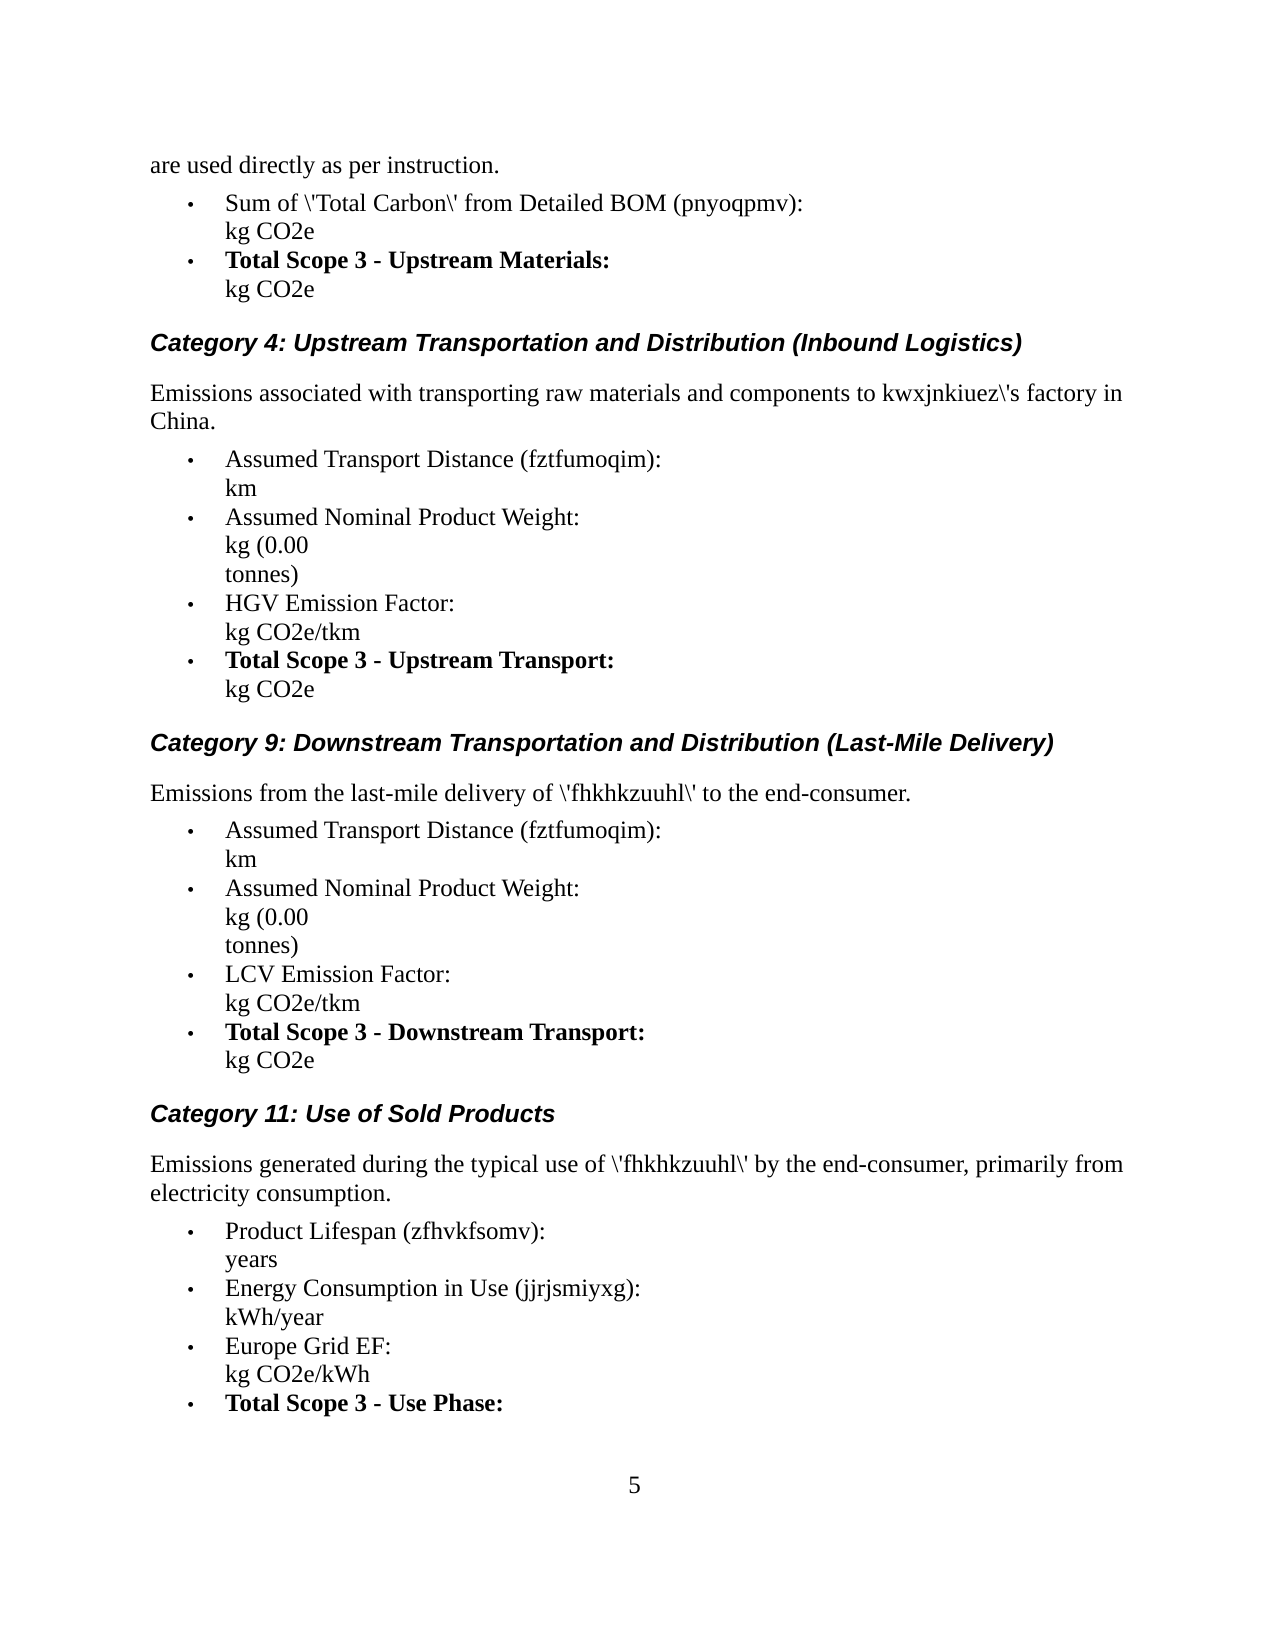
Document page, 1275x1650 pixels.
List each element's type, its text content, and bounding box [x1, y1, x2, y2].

list Energy Consumption in Use (jjrjsmiyxg): [187, 1273, 1125, 1302]
text Emissions from the last-mile delivery of \'fhkhkzuuhl\' to the end-consumer. [150, 778, 1125, 807]
text Emissions associated with transporting raw materials and components to kwxjnkiuez\'s factory in China. [150, 378, 1125, 435]
list km [187, 473, 1125, 502]
list Europe Grid EF: [187, 1331, 1125, 1359]
list Product Lifespan (zfhvkfsomv): [187, 1216, 1125, 1244]
list kg CO2e/tkm [187, 617, 1125, 645]
list years [187, 1244, 1125, 1273]
list kg CO2e [187, 674, 1125, 703]
list tonnes) [187, 559, 1125, 588]
list kg CO2e [187, 274, 1125, 303]
list kWh/year [187, 1302, 1125, 1331]
text are used directly as per instruction. [150, 150, 1125, 179]
subtitle Category 4: Upstream Transportation and Distribution (Inbound Logistics) [150, 328, 1125, 356]
list kg CO2e/tkm [187, 988, 1125, 1017]
list LCV Emission Factor: [187, 959, 1125, 988]
list Total Scope 3 - Upstream Transport: [187, 645, 1125, 674]
text Emissions generated during the typical use of \'fhkhkzuuhl\' by the end-consumer, primarily from electricity consumption. [150, 1149, 1125, 1207]
list Total Scope 3 - Use Phase: [187, 1388, 1125, 1417]
subtitle Category 11: Use of Sold Products [150, 1099, 1125, 1128]
list Assumed Transport Distance (fztfumoqim): [187, 444, 1125, 473]
list HGV Emission Factor: [187, 588, 1125, 617]
list kg (0.00 [187, 902, 1125, 931]
list kg CO2e [187, 1046, 1125, 1074]
subtitle Category 9: Downstream Transportation and Distribution (Last-Mile Delivery) [150, 728, 1125, 756]
list tonnes) [187, 931, 1125, 959]
list Total Scope 3 - Downstream Transport: [187, 1017, 1125, 1046]
list Sum of \'Total Carbon\' from Detailed BOM (pnyoqpmv): [187, 188, 1125, 216]
list Assumed Nominal Product Weight: [187, 873, 1125, 902]
list kg (0.00 [187, 530, 1125, 559]
list kg CO2e/kWh [187, 1359, 1125, 1388]
list km [187, 844, 1125, 873]
list Total Scope 3 - Upstream Materials: [187, 245, 1125, 274]
list Assumed Nominal Product Weight: [187, 502, 1125, 530]
list Assumed Transport Distance (fztfumoqim): [187, 816, 1125, 844]
list kg CO2e [187, 216, 1125, 245]
